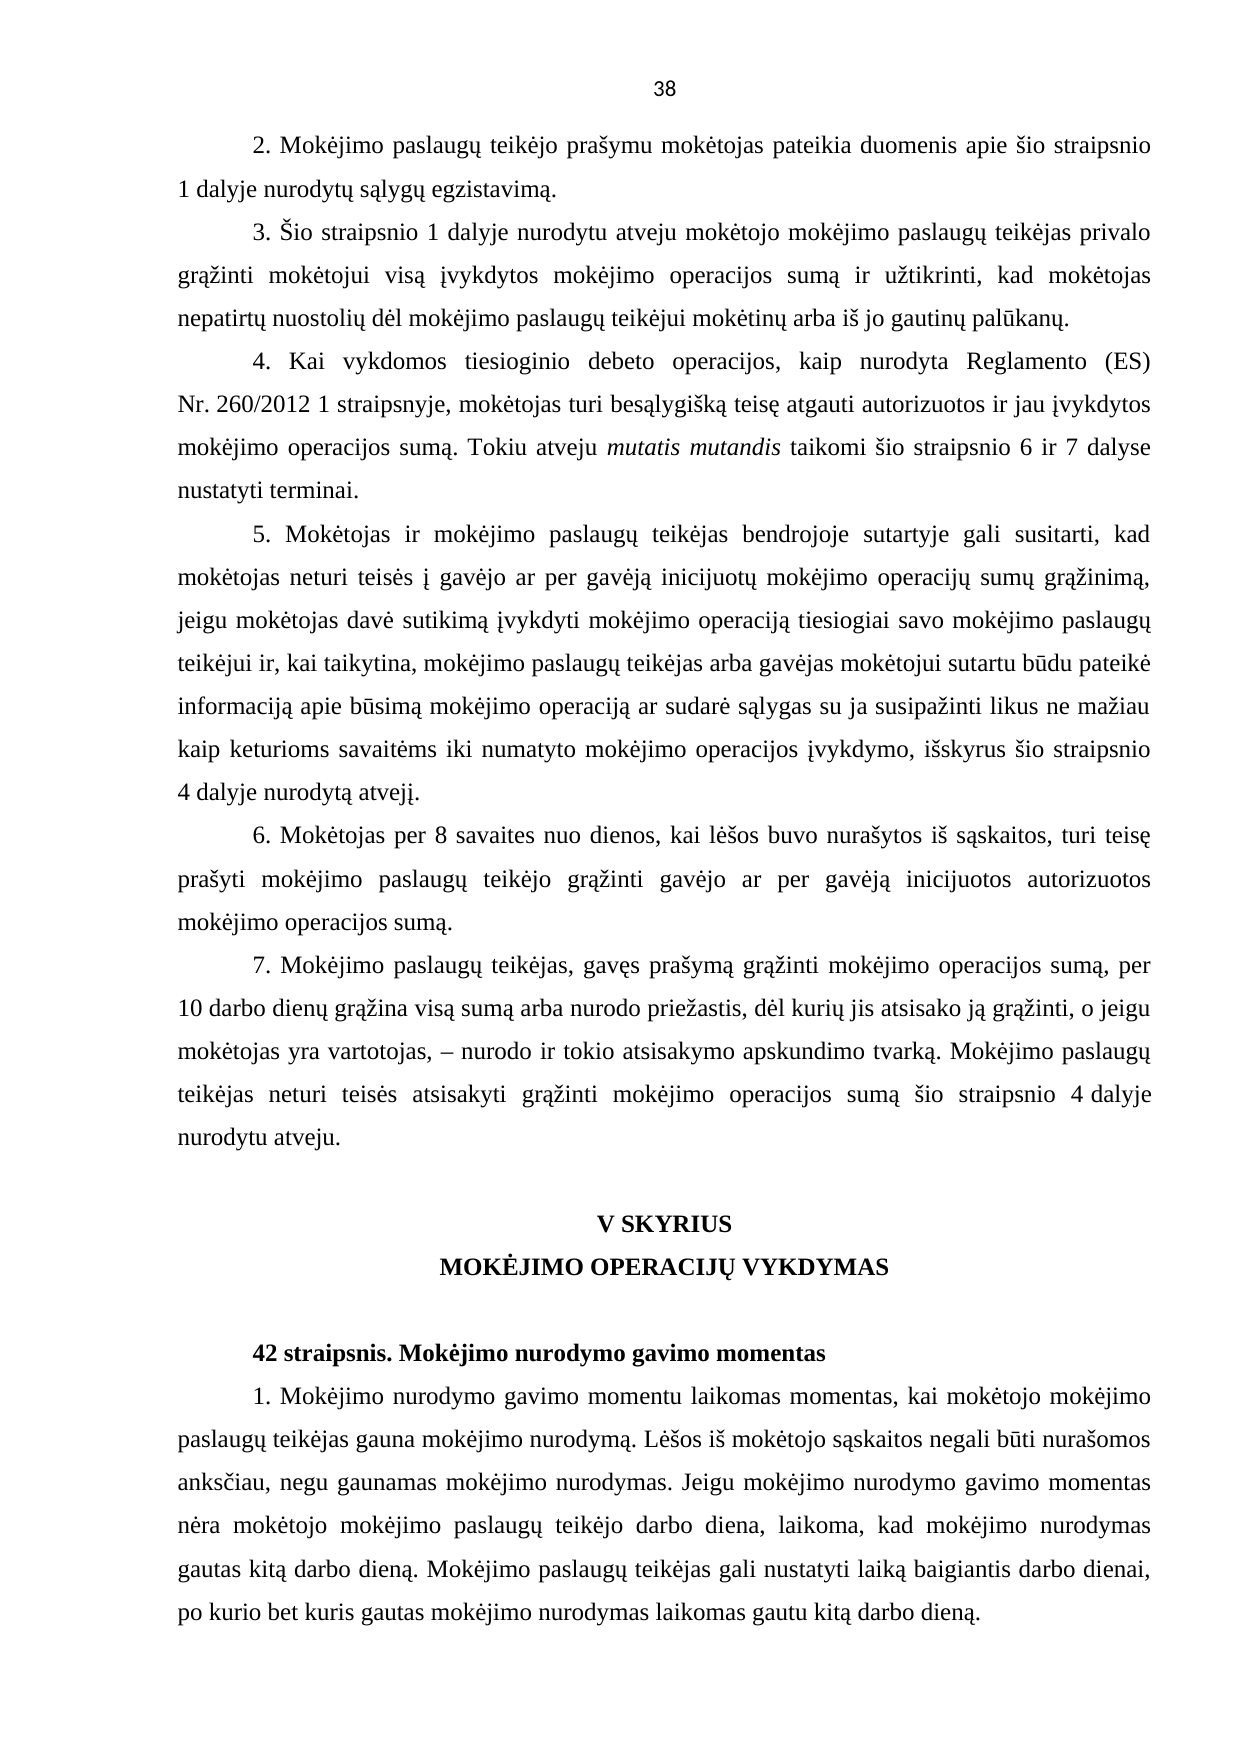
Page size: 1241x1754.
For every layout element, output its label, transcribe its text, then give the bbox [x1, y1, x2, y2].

text 1. Mokėjimo nurodymo gavimo momentu laikomas momentas, kai mokėtojo mokėjimo paslaugų teikėjas gauna mokėjimo nurodymą. Lėšos iš mokėtojo sąskaitos negali būti nurašomos anksčiau, negu gaunamas mokėjimo nurodymas. Jeigu mokėjimo nurodymo gavimo momentas nėra mokėtojo mokėjimo paslaugų teikėjo darbo diena, laikoma, kad mokėjimo nurodymas gautas kitą darbo dieną. Mokėjimo paslaugų teikėjas gali nustatyti laiką baigiantis darbo dienai, po kurio bet kuris gautas mokėjimo nurodymas laikomas gautu kitą darbo dieną. [177, 1381, 1152, 1626]
text 4. Kai vykdomos tiesioginio debeto operacijos, kaip nurodyta Reglamento (ES) Nr. 260/2012 1 straipsnyje, mokėtojas turi besąlygišką teisę atgauti autorizuotos ir jau įvykdytos mokėjimo operacijos sumą. Tokiu atveju mutatis mutandis taikomi šio straipsnio 6 ir 7 dalyse nustatyti terminai. [177, 346, 1152, 504]
text 5. Mokėtojas ir mokėjimo paslaugų teikėjas bendrojoje sutartyje gali susitarti, kad mokėtojas neturi teisės į gavėjo ar per gavėją inicijuotų mokėjimo operacijų sumų grąžinimą, jeigu mokėtojas davė sutikimą įvykdyti mokėjimo operaciją tiesiogiai savo mokėjimo paslaugų teikėjui ir, kai taikytina, mokėjimo paslaugų teikėjas arba gavėjas mokėtojui sutartu būdu pateikė informaciją apie būsimą mokėjimo operaciją ar sudarė sąlygas su ja susipažinti likus ne mažiau kaip keturioms savaitėms iki numatyto mokėjimo operacijos įvykdymo, išskyrus šio straipsnio 4 dalyje nurodytą atvejį. [177, 519, 1152, 806]
text V SKYRIUS [177, 1209, 1152, 1237]
text 6. Mokėtojas per 8 savaites nuo dienos, kai lėšos buvo nurašytos iš sąskaitos, turi teisę prašyti mokėjimo paslaugų teikėjo grąžinti gavėjo ar per gavėją inicijuotos autorizuotos mokėjimo operacijos sumą. [177, 821, 1152, 936]
text MOKĖJIMO OPERACIJŲ VYKDYMAS [177, 1252, 1152, 1281]
text 42 straipsnis. Mokėjimo nurodymo gavimo momentas [177, 1338, 1152, 1367]
text 3. Šio straipsnio 1 dalyje nurodytu atveju mokėtojo mokėjimo paslaugų teikėjas privalo grąžinti mokėtojui visą įvykdytos mokėjimo operacijos sumą ir užtikrinti, kad mokėtojas nepatirtų nuostolių dėl mokėjimo paslaugų teikėjui mokėtinų arba iš jo gautinų palūkanų. [177, 217, 1152, 332]
text 2. Mokėjimo paslaugų teikėjo prašymu mokėtojas pateikia duomenis apie šio straipsnio 1 dalyje nurodytų sąlygų egzistavimą. [177, 131, 1152, 202]
text 7. Mokėjimo paslaugų teikėjas, gavęs prašymą grąžinti mokėjimo operacijos sumą, per 10 darbo dienų grąžina visą sumą arba nurodo priežastis, dėl kurių jis atsisako ją grąžinti, o jeigu mokėtojas yra vartotojas, – nurodo ir tokio atsisakymo apskundimo tvarką. Mokėjimo paslaugų teikėjas neturi teisės atsisakyti grąžinti mokėjimo operacijos sumą šio straipsnio 4 dalyje nurodytu atveju. [177, 950, 1152, 1151]
